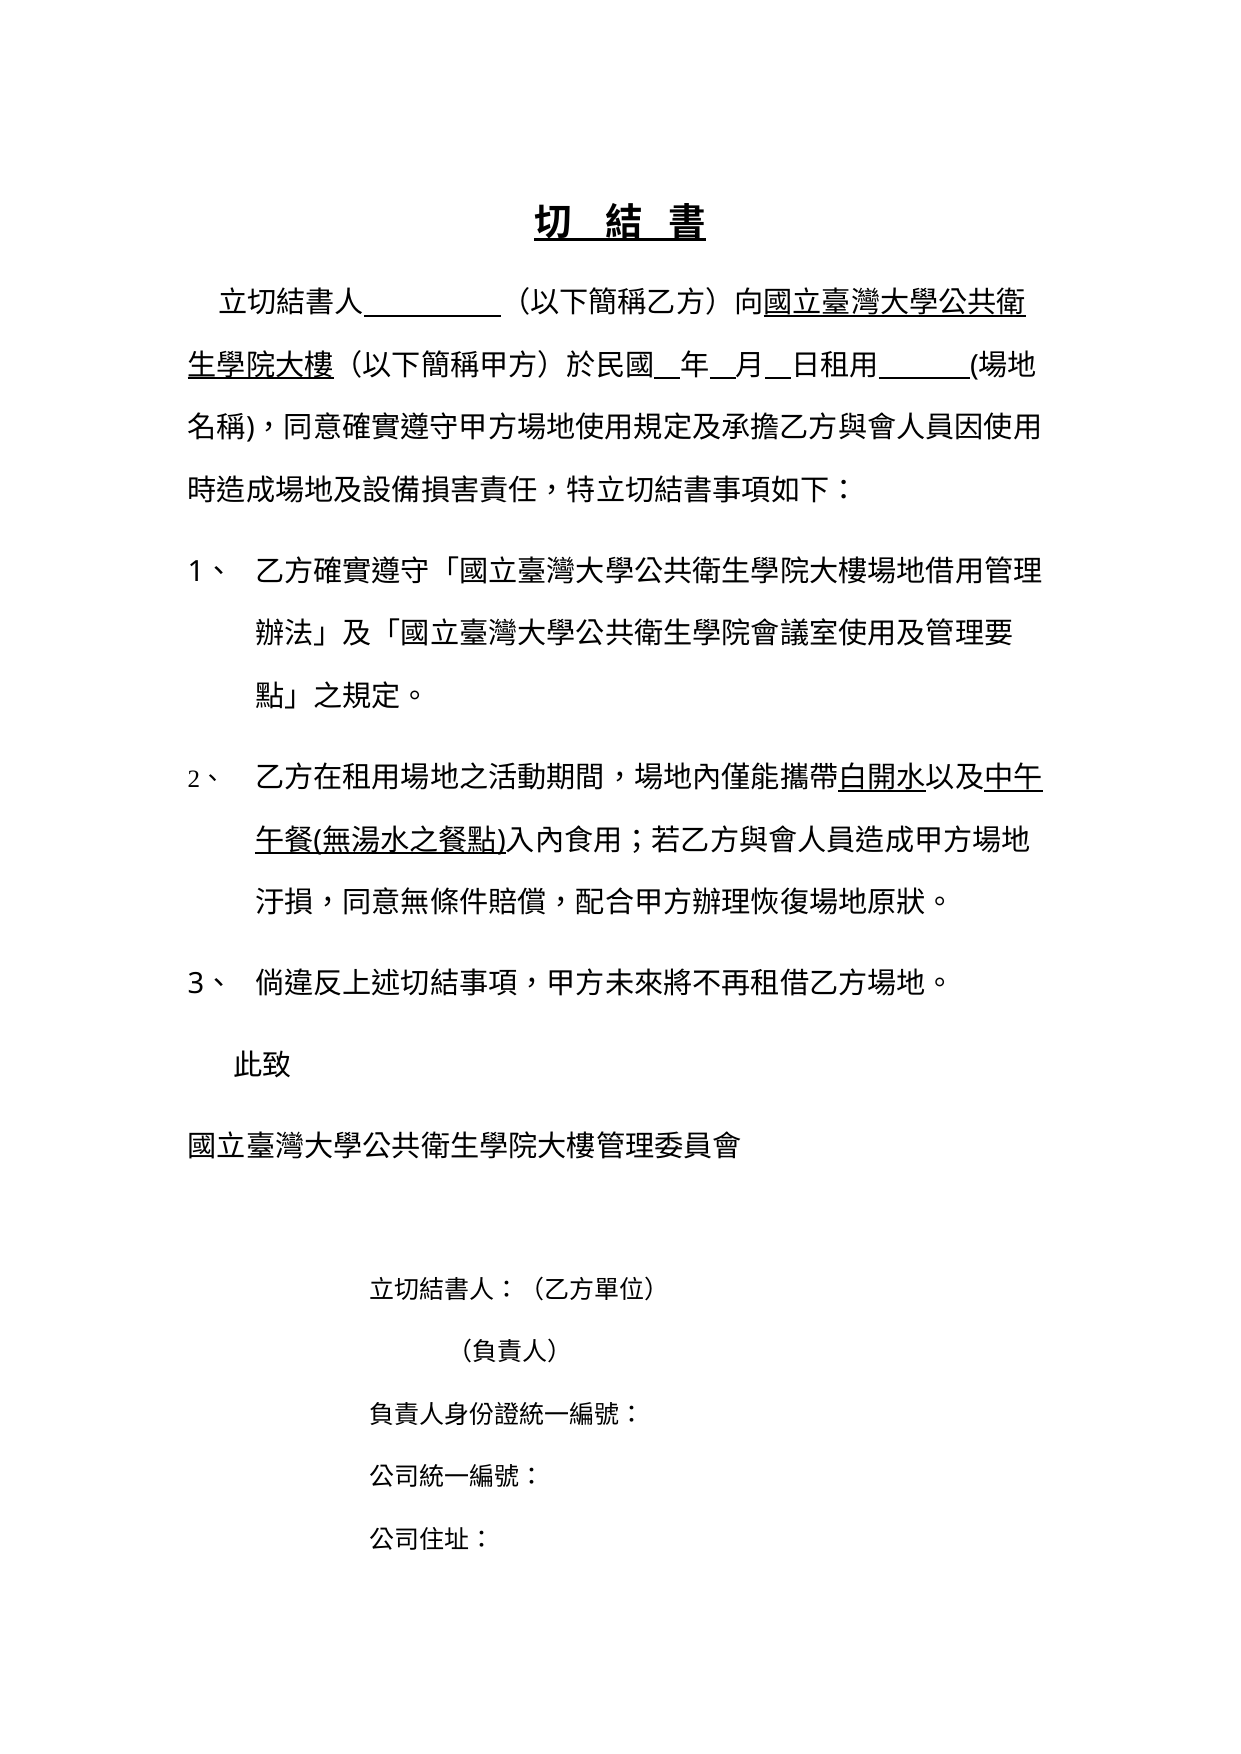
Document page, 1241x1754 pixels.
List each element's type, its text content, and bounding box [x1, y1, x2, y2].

list 乙方確實遵守「國立臺灣大學公共衛生學院大樓場地借用管理辦法」及「國立臺灣大學公共衛生學院會議室使用及管理要點」之規定。 [187, 527, 1053, 714]
text 公司統一編號： [187, 1433, 1053, 1496]
text 公司住址： [187, 1496, 1053, 1558]
text 切 結 書 [187, 177, 1053, 239]
text 立切結書人 （以下簡稱乙方）向國立臺灣大學公共衛生學院大樓（以下簡稱甲方）於民國 年 月 日租用 (場地名稱)，同意確實遵守甲方場地使用規定及承擔乙方與會人員因使用時造成場地及設備損害責任，特立切結書事項如下： [187, 258, 1053, 508]
list 倘違反上述切結事項，甲方未來將不再租借乙方場地。 [187, 939, 1053, 1002]
text （負責人） [187, 1308, 1053, 1371]
text 國立臺灣大學公共衛生學院大樓管理委員會 [187, 1102, 1053, 1164]
text 此致 [187, 1021, 1053, 1083]
list 乙方在租用場地之活動期間，場地內僅能攜帶白開水以及中午午餐(無湯水之餐點)入內食用；若乙方與會人員造成甲方場地汙損，同意無條件賠償，配合甲方辦理恢復場地原狀。 [187, 733, 1053, 921]
text 立切結書人：（乙方單位） [187, 1246, 1053, 1308]
text 負責人身份證統一編號： [187, 1371, 1053, 1433]
